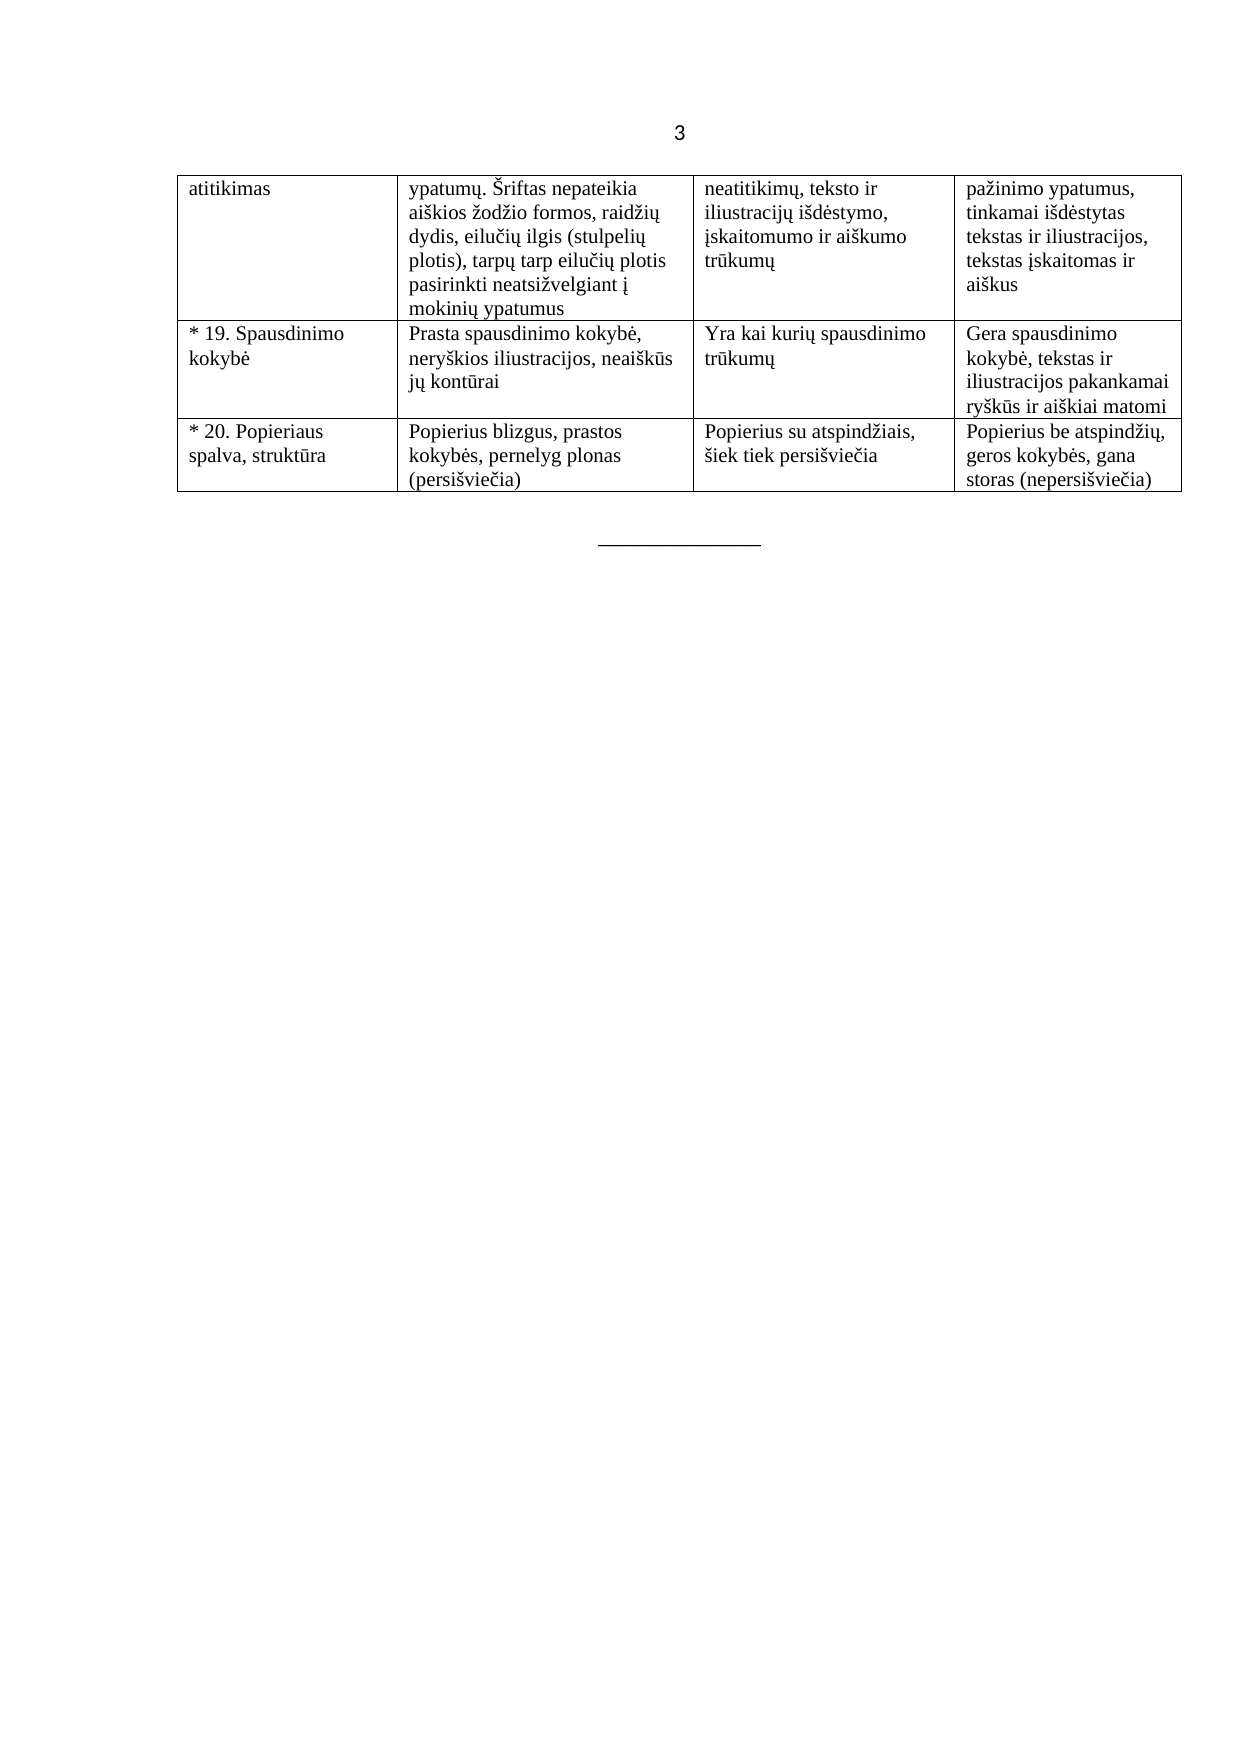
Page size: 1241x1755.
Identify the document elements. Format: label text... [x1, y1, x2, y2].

table_cell neatitikimų, teksto ir iliustracijų išdėstymo, įskaitomumo ir aiškumo trūkumų [694, 176, 954, 320]
table_cell pažinimo ypatumus, tinkamai išdėstytas tekstas ir iliustracijos, tekstas įskaitomas ir aiškus [955, 176, 1181, 320]
table_cell Gera spausdinimo kokybė, tekstas ir iliustracijos pakankamai ryškūs ir aiškiai matomi [955, 321, 1181, 418]
table_cell Popierius be atspindžių, geros kokybės, gana storas (nepersišviečia) [955, 419, 1181, 491]
table_cell Popierius su atspindžiais, šiek tiek persišviečia [694, 419, 954, 491]
table_cell * 19. Spausdinimo kokybė [178, 321, 397, 418]
table_cell ypatumų. Šriftas nepateikia aiškios žodžio formos, raidžių dydis, eilučių ilgis (stulpelių plotis), tarpų tarp eilučių plotis pasirinkti neatsižvelgiant į mokinių ypatumus [398, 176, 693, 320]
table_cell atitikimas [178, 176, 397, 320]
table_cell Yra kai kurių spausdinimo trūkumų [694, 321, 954, 418]
text _____________ [177, 521, 1181, 549]
table_cell Prasta spausdinimo kokybė, neryškios iliustracijos, neaiškūs jų kontūrai [398, 321, 693, 418]
table_cell Popierius blizgus, prastos kokybės, pernelyg plonas (persišviečia) [398, 419, 693, 491]
table_cell * 20. Popieriaus spalva, struktūra [178, 419, 397, 491]
